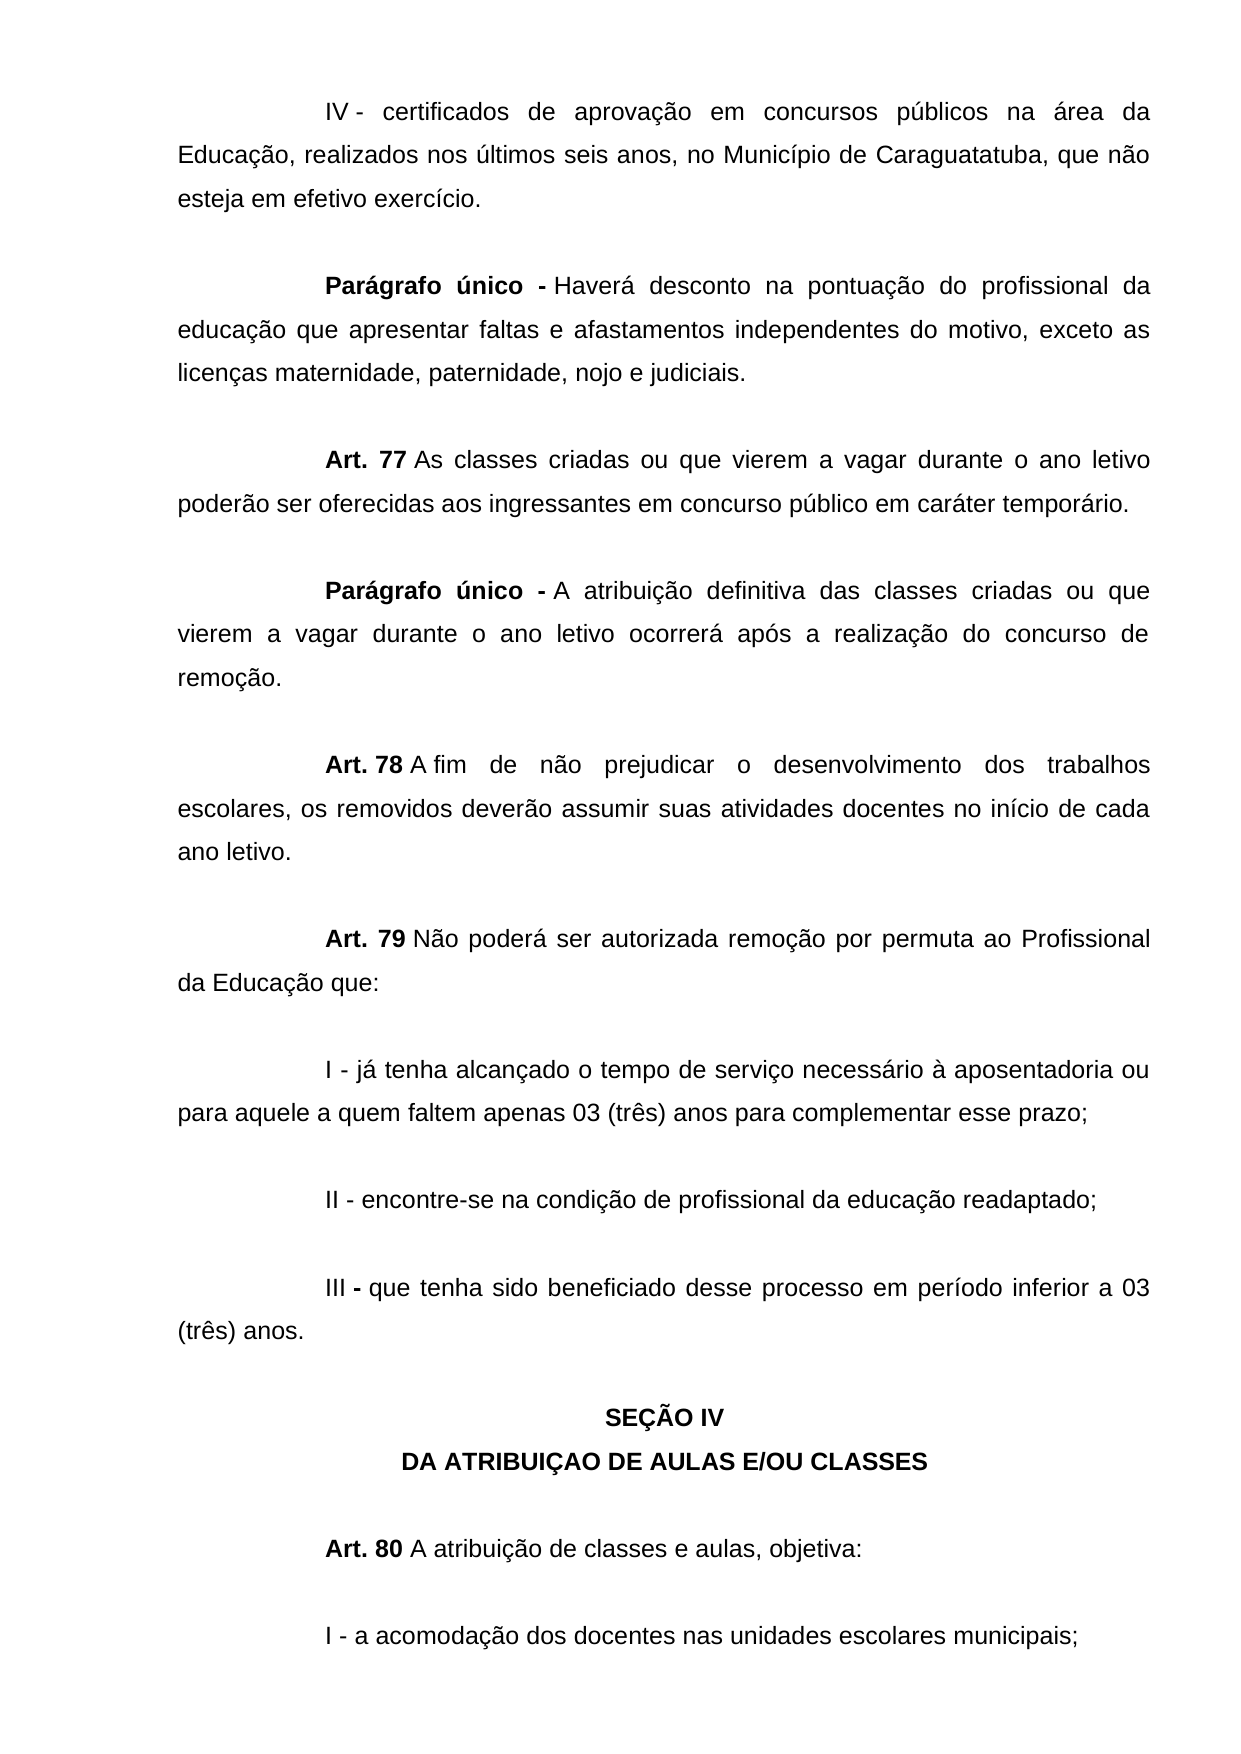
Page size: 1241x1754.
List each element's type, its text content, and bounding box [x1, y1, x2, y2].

text I - já tenha alcançado o tempo de serviço necessário à aposentadoria ou para aquele a quem faltem apenas 03 (três) anos para complementar esse prazo; [177, 1055, 1152, 1127]
text Art. 79 Não poderá ser autorizada remoção por permuta ao Profissional da Educação que: [177, 924, 1152, 997]
text Parágrafo único - Haverá desconto na pontuação do profissional da educação que apresentar faltas e afastamentos independentes do motivo, exceto as licenças maternidade, paternidade, nojo e judiciais. [177, 271, 1152, 387]
text DA ATRIBUIÇAO DE AULAS E/OU CLASSES [177, 1447, 1152, 1476]
text I - a acomodação dos docentes nas unidades escolares municipais; [177, 1621, 1152, 1650]
text Art. 77 As classes criadas ou que vierem a vagar durante o ano letivo poderão ser oferecidas aos ingressantes em concurso público em caráter temporário. [177, 445, 1152, 518]
text IV - certificados de aprovação em concursos públicos na área da Educação, realizados nos últimos seis anos, no Município de Caraguatatuba, que não esteja em efetivo exercício. [177, 97, 1152, 213]
text III - que tenha sido beneficiado desse processo em período inferior a 03 (três) anos. [177, 1272, 1152, 1345]
text Parágrafo único - A atribuição definitiva das classes criadas ou que vierem a vagar durante o ano letivo ocorrerá após a realização do concurso de remoção. [177, 576, 1152, 692]
text II - encontre-se na condição de profissional da educação readaptado; [177, 1185, 1152, 1214]
text Art. 80 A atribuição de classes e aulas, objetiva: [177, 1534, 1152, 1563]
text Art. 78 A fim de não prejudicar o desenvolvimento dos trabalhos escolares, os removidos deverão assumir suas atividades docentes no início de cada ano letivo. [177, 750, 1152, 866]
text SEÇÃO IV [177, 1403, 1152, 1432]
